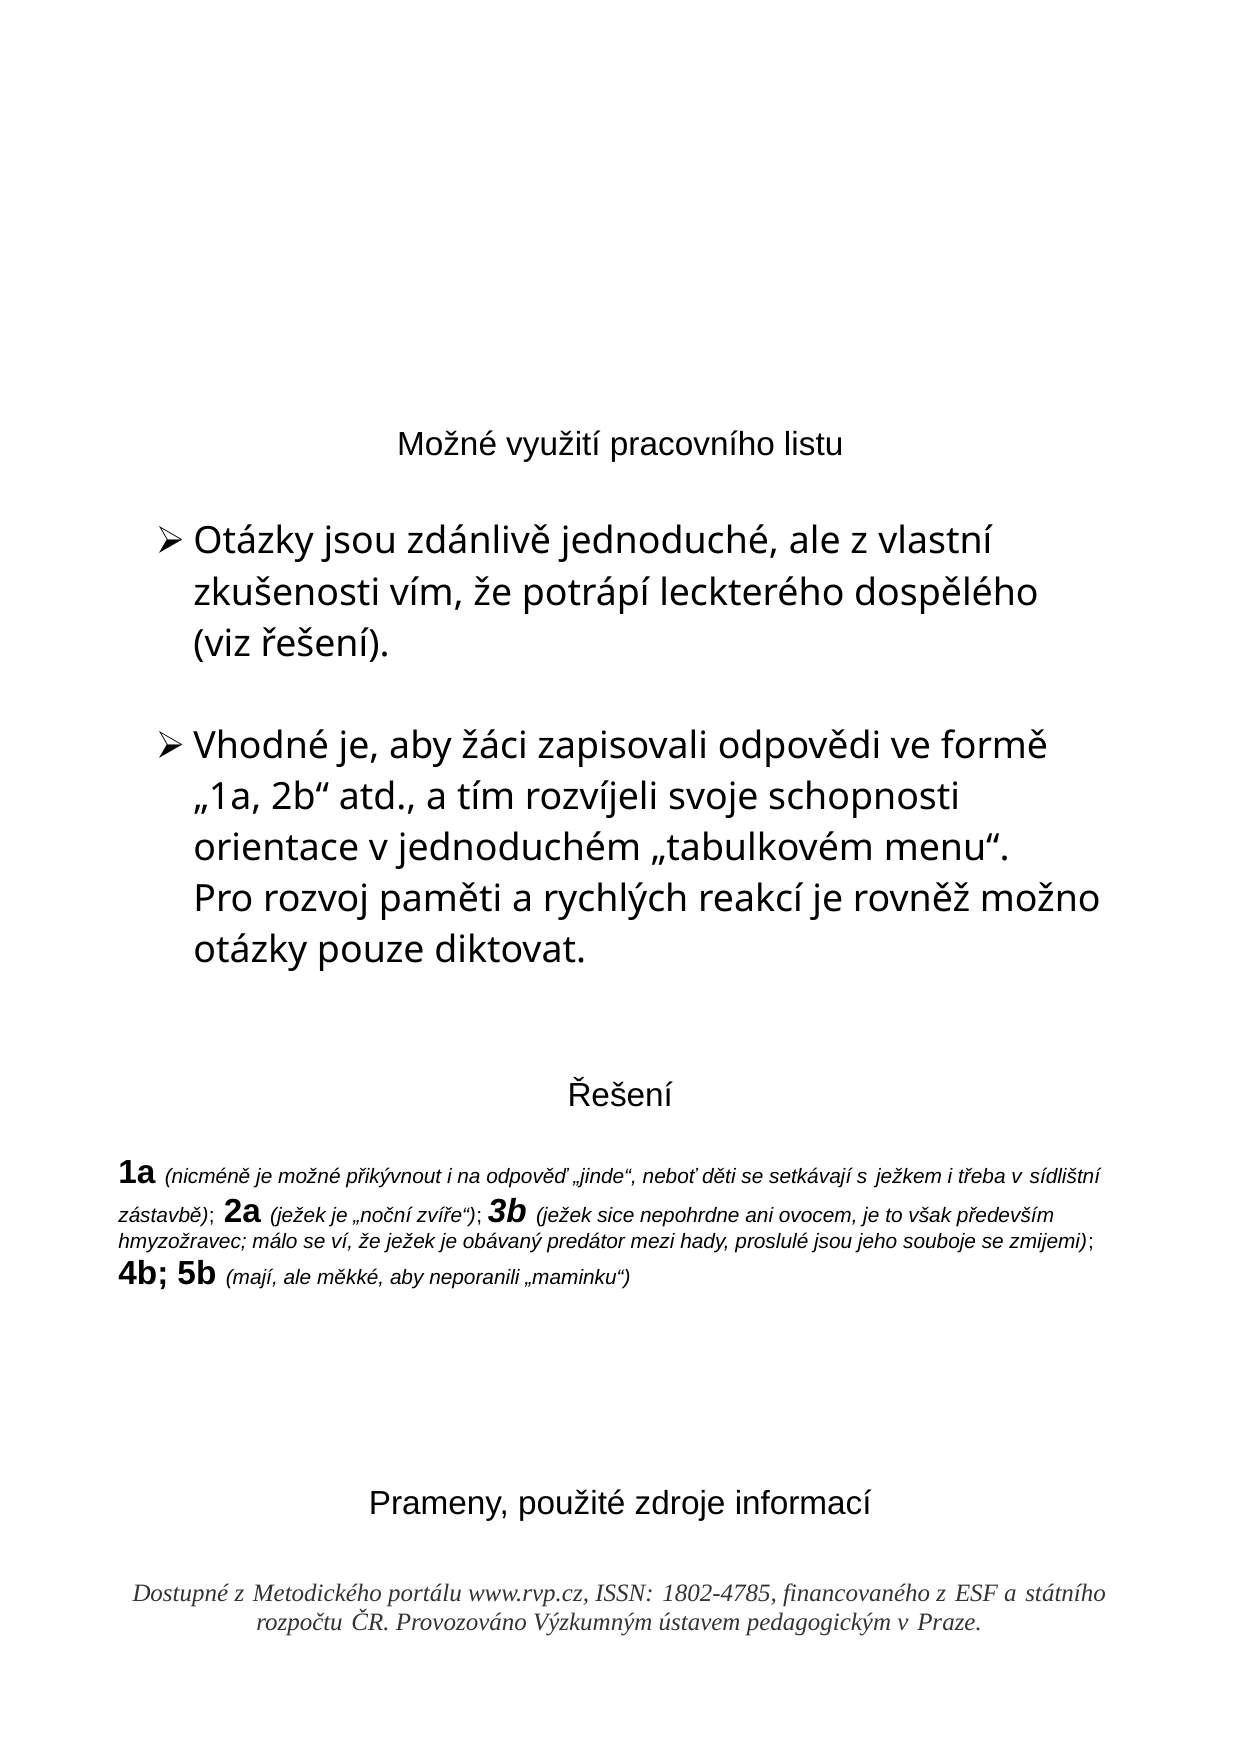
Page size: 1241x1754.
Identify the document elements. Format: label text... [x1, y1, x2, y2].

list Vhodné je, aby žáci zapisovali odpovědi ve formě „1a, 2b“ atd., a tím rozvíjeli svoje schopnosti orientace v jednoduchém „tabulkovém menu“. Pro rozvoj paměti a rychlých reakcí je rovněž možno otázky pouze diktovat. [156, 718, 1122, 973]
text Řešení [118, 1075, 1122, 1114]
list Otázky jsou zdánlivě jednoduché, ale z vlastní zkušenosti vím, že potrápí leckterého dospělého (viz řešení). [156, 514, 1122, 667]
text 1a (nicméně je možné přikývnout i na odpověď „jinde“, neboť děti se setkávají s ježkem i třeba v sídlištní zástavbě); 2a (ježek je „noční zvíře“); 3b (ježek sice nepohrdne ani ovocem, je to však především hmyzožravec; málo se ví, že ježek je obávaný predátor mezi hady, proslulé jsou jeho souboje se zmijemi); 4b; 5b (mají, ale měkké, aby neporanili „maminku“) [118, 1152, 1122, 1291]
text Možné využití pracovního listu [118, 424, 1122, 463]
text Prameny, použité zdroje informací [118, 1483, 1122, 1522]
